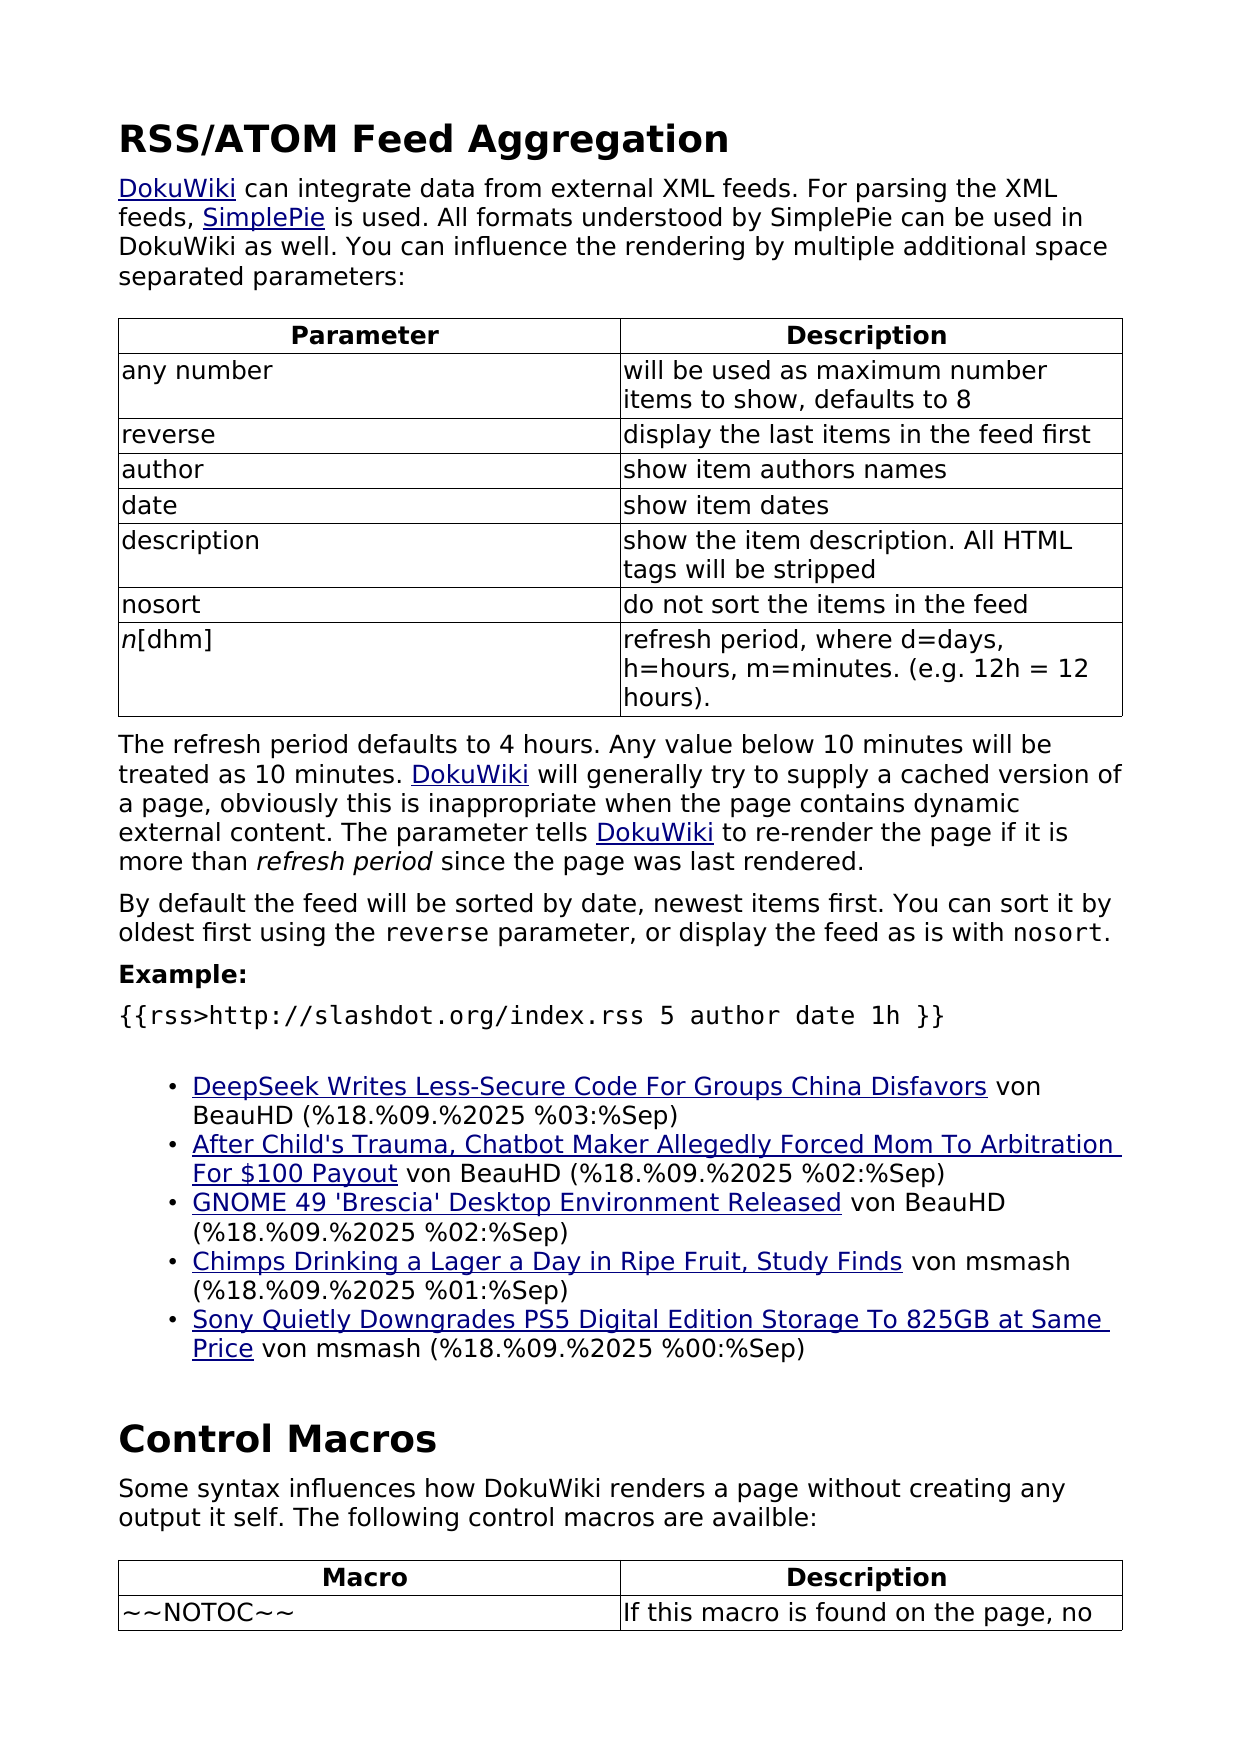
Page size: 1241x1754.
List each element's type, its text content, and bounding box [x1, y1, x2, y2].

text DokuWiki can integrate data from external XML feeds. For parsing the XML feeds, SimplePie is used. All formats understood by SimplePie can be used in DokuWiki as well. You can influence the rendering by multiple additional space separated parameters: [118, 174, 1122, 291]
text By default the feed will be sorted by date, newest items first. You can sort it by oldest first using the reverse parameter, or display the feed as is with nosort. [118, 889, 1122, 947]
text {{rss>http://slashdot.org/index.rss 5 author date 1h }} [118, 1001, 1122, 1031]
table_cell will be used as maximum number items to show, defaults to 8 [621, 354, 1122, 418]
table_header Parameter [119, 319, 620, 353]
subtitle Control Macros [118, 1418, 1122, 1462]
list DeepSeek Writes Less-Secure Code For Groups China Disfavors von BeauHD (%18.%09.%2025 %03:%Sep) [177, 1072, 1122, 1130]
list Sony Quietly Downgrades PS5 Digital Edition Storage To 825GB at Same Price von msmash (%18.%09.%2025 %00:%Sep) [177, 1305, 1122, 1363]
table_cell any number [119, 354, 620, 418]
table_cell show the item description. All HTML tags will be stripped [621, 524, 1122, 587]
table_header Macro [119, 1561, 620, 1595]
subtitle RSS/ATOM Feed Aggregation [118, 118, 1122, 162]
table_cell ~~NOTOC~~ [119, 1596, 620, 1630]
table_header Description [621, 1561, 1122, 1595]
table_cell nosort [119, 588, 620, 622]
list After Child's Trauma, Chatbot Maker Allegedly Forced Mom To Arbitration For $100 Payout von BeauHD (%18.%09.%2025 %02:%Sep) [177, 1130, 1122, 1188]
list Chimps Drinking a Lager a Day in Ripe Fruit, Study Finds von msmash (%18.%09.%2025 %01:%Sep) [177, 1247, 1122, 1305]
table_header Description [621, 319, 1122, 353]
table_cell n[dhm] [119, 623, 620, 716]
table_cell date [119, 489, 620, 523]
table_cell author [119, 454, 620, 488]
table_cell refresh period, where d=days, h=hours, m=minutes. (e.g. 12h = 12 hours). [621, 623, 1122, 716]
list GNOME 49 'Brescia' Desktop Environment Released von BeauHD (%18.%09.%2025 %02:%Sep) [177, 1188, 1122, 1247]
text Example: [118, 960, 1122, 989]
text Some syntax influences how DokuWiki renders a page without creating any output it self. The following control macros are availble: [118, 1474, 1122, 1532]
table_cell display the last items in the feed first [621, 419, 1122, 453]
table_cell description [119, 524, 620, 587]
table_cell show item dates [621, 489, 1122, 523]
table_cell show item authors names [621, 454, 1122, 488]
table_cell reverse [119, 419, 620, 453]
table_cell If this macro is found on the page, no [621, 1596, 1122, 1630]
text The refresh period defaults to 4 hours. Any value below 10 minutes will be treated as 10 minutes. DokuWiki will generally try to supply a cached version of a page, obviously this is inappropriate when the page contains dynamic external content. The parameter tells DokuWiki to re-render the page if it is more than refresh period since the page was last rendered. [118, 731, 1122, 876]
table_cell do not sort the items in the feed [621, 588, 1122, 622]
